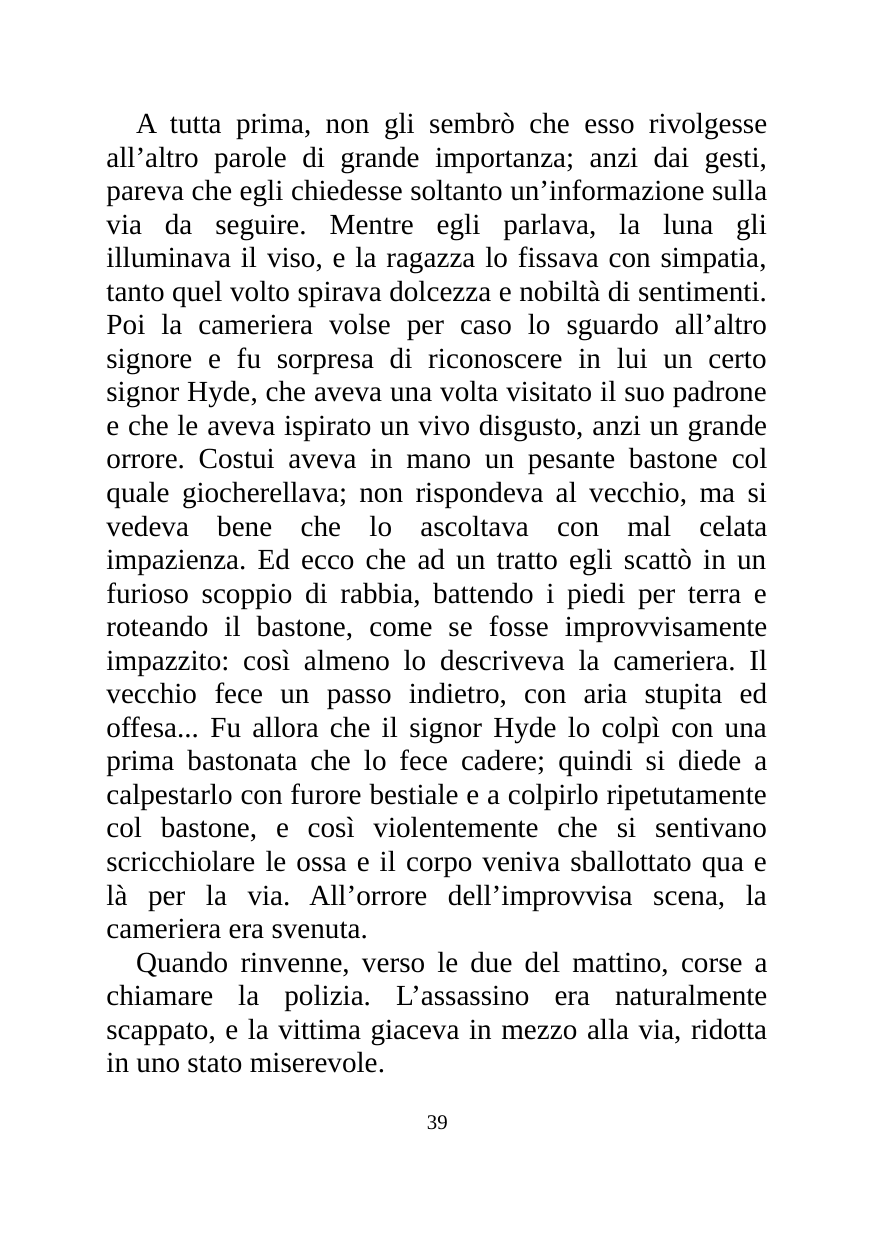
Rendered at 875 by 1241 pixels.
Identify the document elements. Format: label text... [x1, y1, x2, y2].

text A tutta prima, non gli sembrò che esso rivolgesse all’altro parole di grande importanza; anzi dai gesti, pareva che egli chiedesse soltanto un’informazione sulla via da seguire. Mentre egli parlava, la luna gli illuminava il viso, e la ragazza lo fissava con simpatia, tanto quel volto spirava dolcezza e nobiltà di sentimenti. Poi la cameriera volse per caso lo sguardo all’altro signore e fu sorpresa di riconoscere in lui un certo signor Hyde, che aveva una volta visitato il suo padrone e che le aveva ispirato un vivo disgusto, anzi un grande orrore. Costui aveva in mano un pesante bastone col quale giocherellava; non rispondeva al vecchio, ma si vedeva bene che lo ascoltava con mal celata impazienza. Ed ecco che ad un tratto egli scattò in un furioso scoppio di rabbia, battendo i piedi per terra e roteando il bastone, come se fosse improvvisamente impazzito: così almeno lo descriveva la cameriera. Il vecchio fece un passo indietro, con aria stupita ed offesa... Fu allora che il signor Hyde lo colpì con una prima bastonata che lo fece cadere; quindi si diede a calpestarlo con furore bestiale e a colpirlo ripetutamente col bastone, e così violentemente che si sentivano scricchiolare le ossa e il corpo veniva sballottato qua e là per la via. All’orrore dell’improvvisa scena, la cameriera era svenuta. [106, 106, 768, 945]
text Quando rinvenne, verso le due del mattino, corse a chiamare la polizia. L’assassino era naturalmente scappato, e la vittima giaceva in mezzo alla via, ridotta in uno stato miserevole. [106, 945, 768, 1079]
